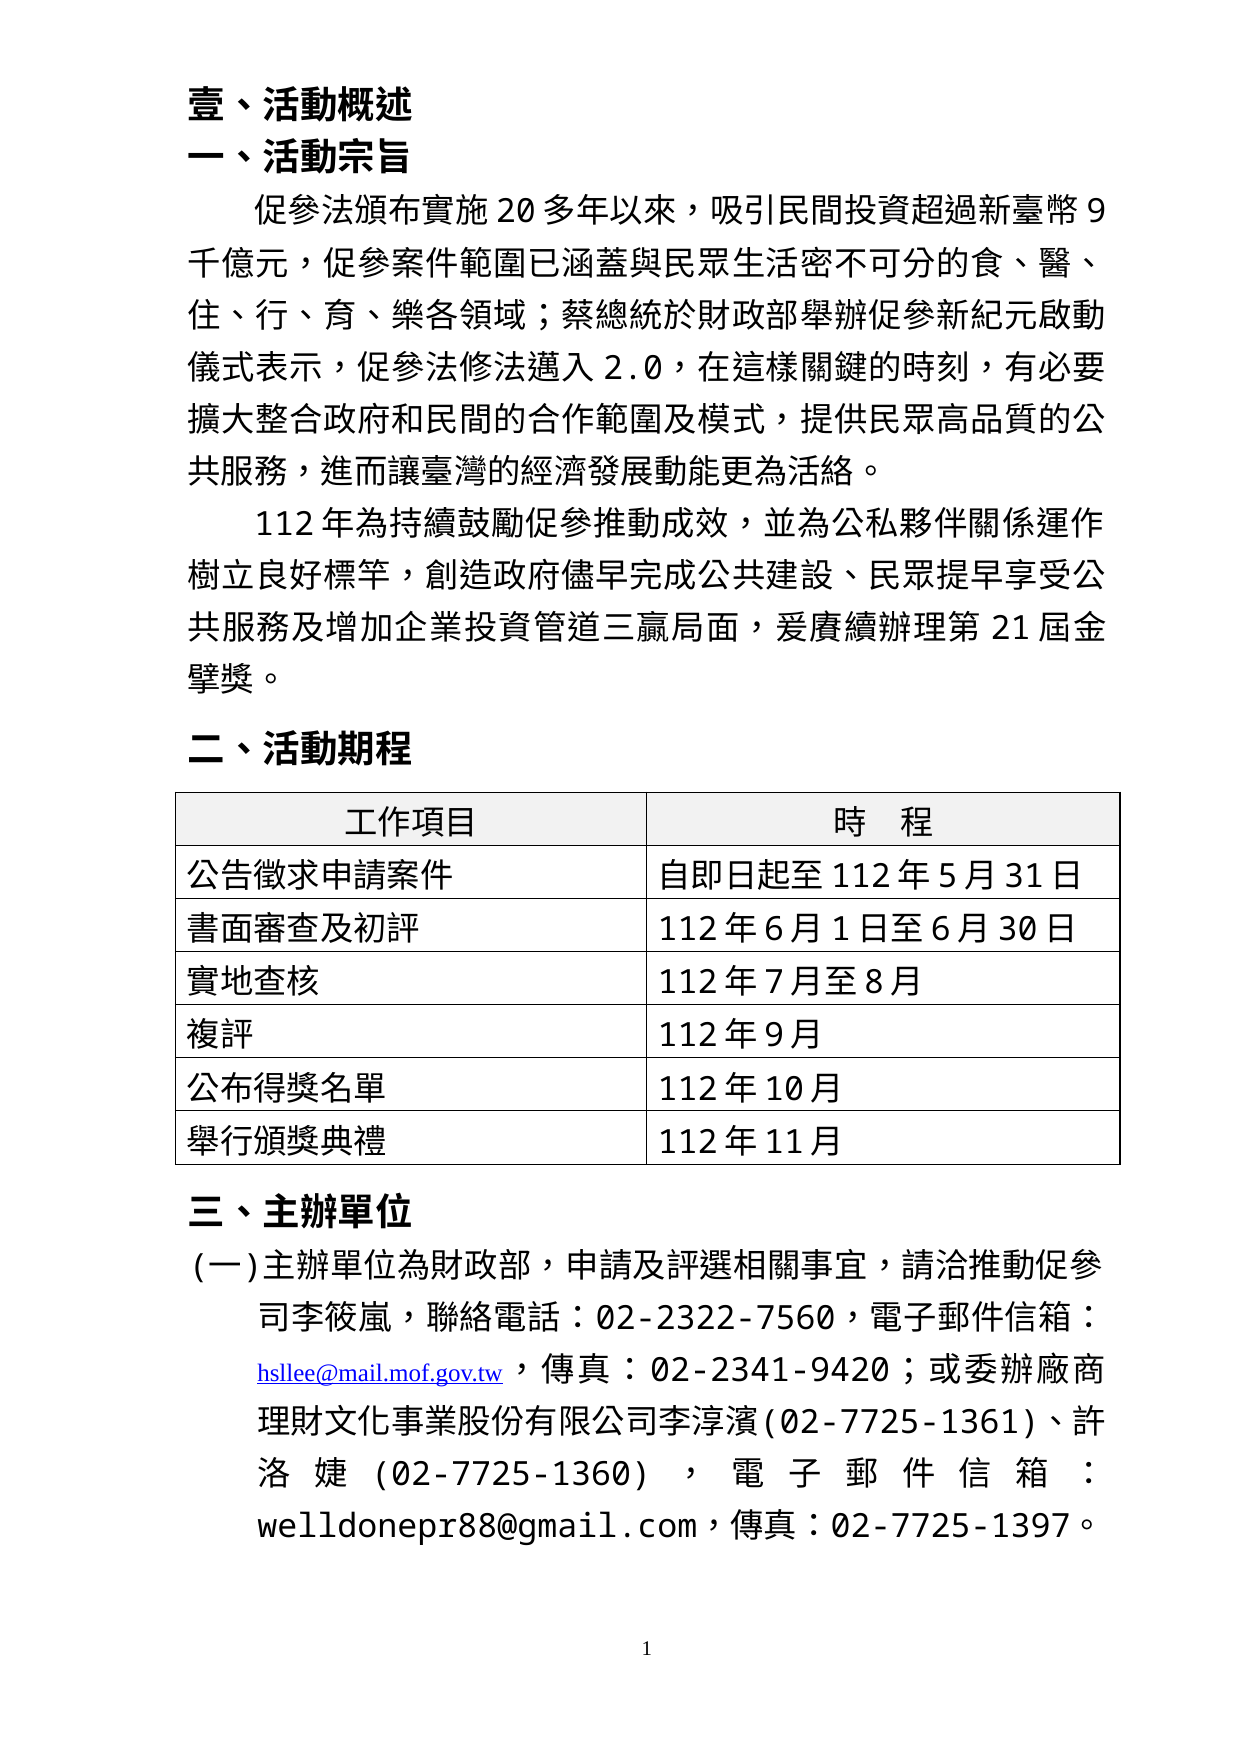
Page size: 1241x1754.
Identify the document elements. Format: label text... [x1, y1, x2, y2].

table_cell 書面審查及初評 [176, 899, 646, 951]
table_header 時 程 [647, 793, 1119, 845]
table_cell 公布得獎名單 [176, 1058, 646, 1110]
table_cell 公告徵求申請案件 [176, 846, 646, 898]
text 三、主辦單位 [187, 1183, 1106, 1235]
table_cell 實地查核 [176, 952, 646, 1004]
table_cell 複評 [176, 1005, 646, 1057]
text 一、活動宗旨 [187, 129, 1106, 181]
table_cell 112年11月 [647, 1111, 1119, 1163]
table_cell 112年9月 [647, 1005, 1119, 1057]
table_cell 112年6月1日至6月30日 [647, 899, 1119, 951]
text 壹、活動概述 [187, 75, 1106, 129]
text (一)主辦單位為財政部，申請及評選相關事宜，請洽推動促參司李筱嵐，聯絡電話：02-2322-7560，電子郵件信箱：hsllee@mail.mof.gov.tw，傳真：02-2341-9420；或委辦廠商理財文化事業股份有限公司李淳濱(02-7725-1361)、許洛婕(02-7725-1360)，電子郵件信箱：welldonepr88@gmail.com，傳真：02-7725-1397。 [188, 1235, 1106, 1548]
table_cell 112年7月至8月 [647, 952, 1119, 1004]
text 二、活動期程 [187, 721, 1106, 773]
table_cell 舉行頒獎典禮 [176, 1111, 646, 1163]
text 112年為持續鼓勵促參推動成效，並為公私夥伴關係運作樹立良好標竿，創造政府儘早完成公共建設、民眾提早享受公共服務及增加企業投資管道三贏局面，爰賡續辦理第21屆金擘獎。 [187, 494, 1106, 702]
table_header 工作項目 [176, 793, 646, 845]
text 促參法頒布實施20多年以來，吸引民間投資超過新臺幣9千億元，促參案件範圍已涵蓋與民眾生活密不可分的食、醫、住、行、育、樂各領域；蔡總統於財政部舉辦促參新紀元啟動儀式表示，促參法修法邁入2.0，在這樣關鍵的時刻，有必要擴大整合政府和民間的合作範圍及模式，提供民眾高品質的公共服務，進而讓臺灣的經濟發展動能更為活絡。 [187, 181, 1106, 494]
table_cell 112年10月 [647, 1058, 1119, 1110]
table_cell 自即日起至112年5月31日 [647, 846, 1119, 898]
